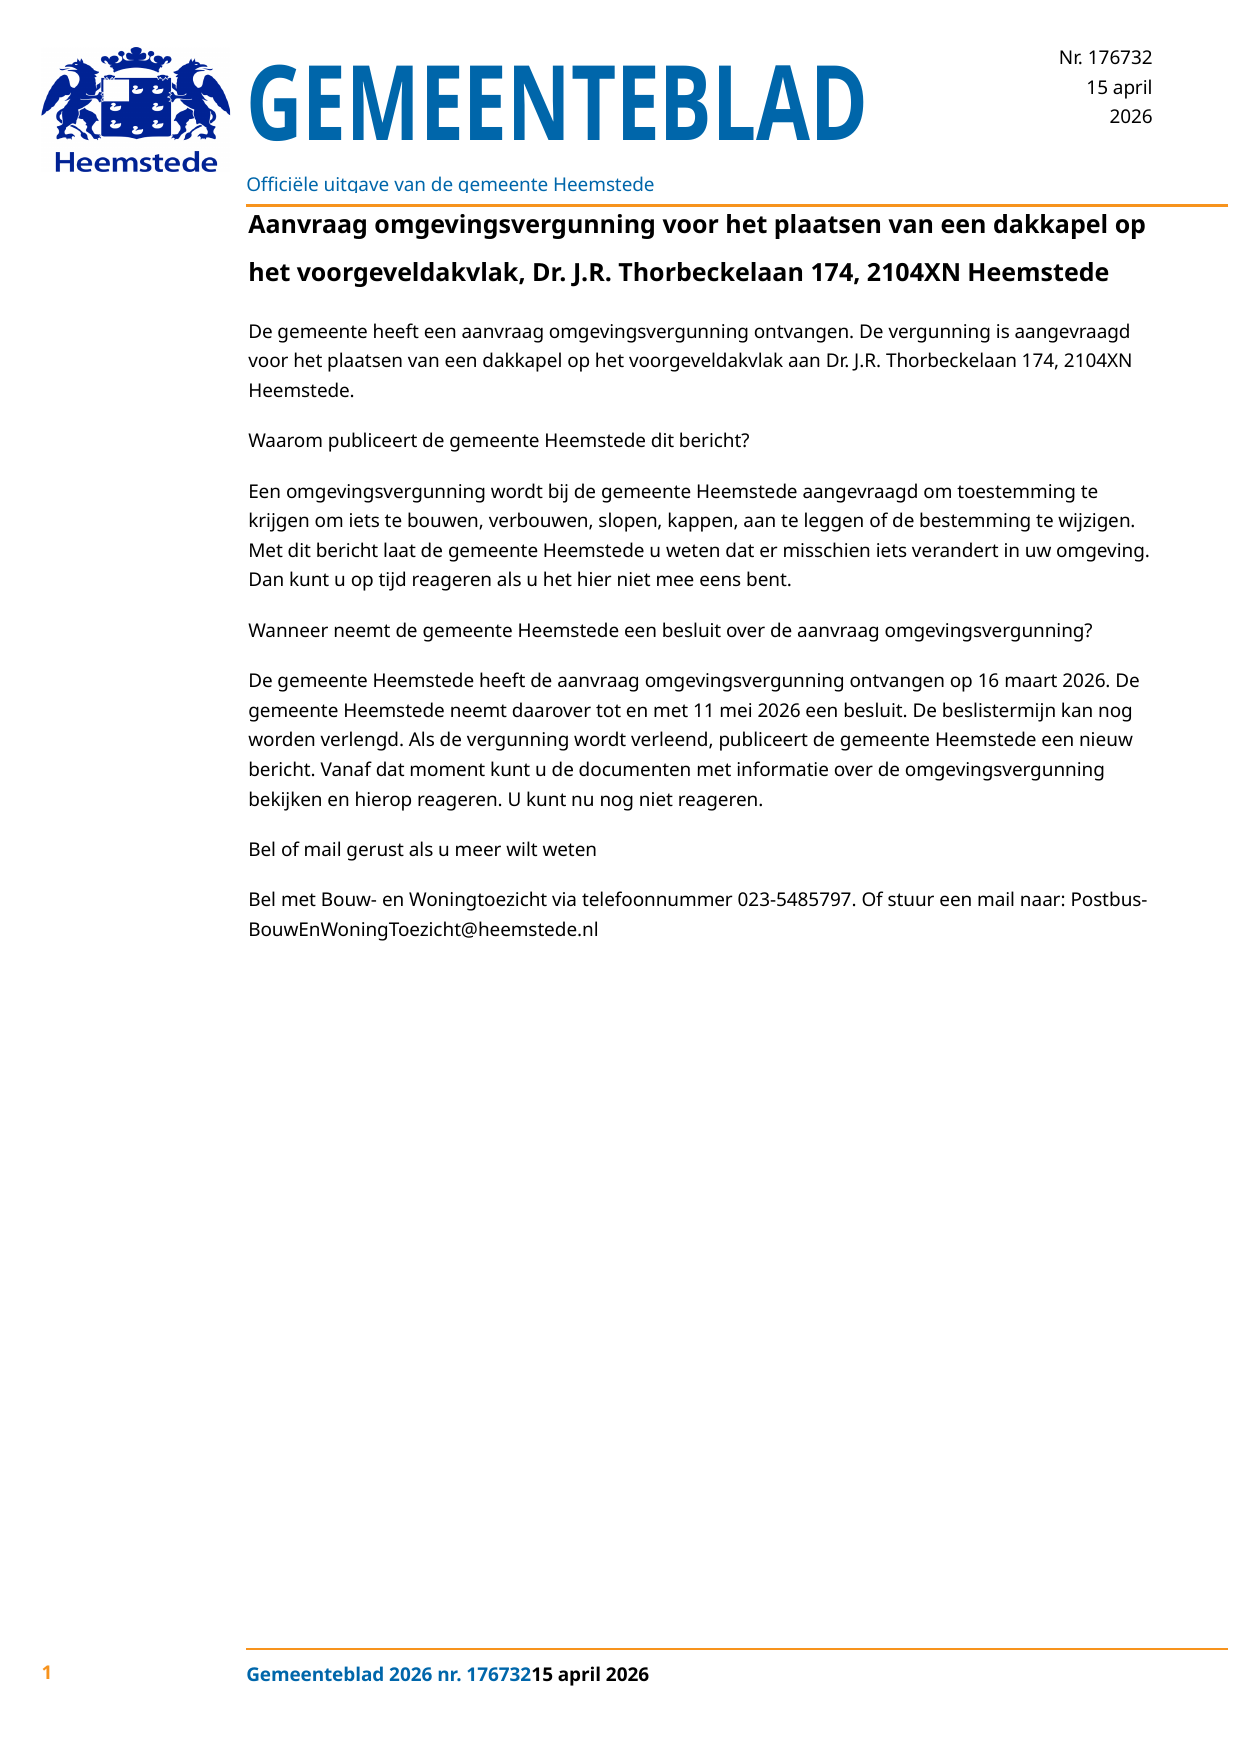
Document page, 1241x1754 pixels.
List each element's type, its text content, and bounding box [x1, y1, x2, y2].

text Bel of mail gerust als u meer wilt weten [248, 836, 1152, 862]
text Wanneer neemt de gemeente Heemstede een besluit over de aanvraag omgevingsvergunning? [248, 617, 1152, 643]
text De gemeente Heemstede heeft de aanvraag omgevingsvergunning ontvangen op 16 maart 2026. De gemeente Heemstede neemt daarover tot en met 11 mei 2026 een besluit. De beslistermijn kan nog worden verlengd. Als de vergunning wordt verleend, publiceert de gemeente Heemstede een nieuw bericht. Vanaf dat moment kunt u de documenten met informatie over de omgevingsvergunning bekijken en hierop reageren. U kunt nu nog niet reageren. [248, 667, 1152, 812]
picture [41, 47, 231, 172]
text De gemeente heeft een aanvraag omgevingsvergunning ontvangen. De vergunning is aangevraagd voor het plaatsen van een dakkapel op het voorgeveldakvlak aan Dr. J.R. Thorbeckelaan 174, 2104XN Heemstede. [248, 318, 1152, 403]
text Aanvraag omgevingsvergunning voor het plaatsen van een dakkapel op het voorgeveldakvlak, Dr. J.R. Thorbeckelaan 174, 2104XN Heemstede [248, 207, 1152, 288]
text Waarom publiceert de gemeente Heemstede dit bericht? [248, 427, 1152, 453]
text Een omgevingsvergunning wordt bij de gemeente Heemstede aangevraagd om toestemming te krijgen om iets te bouwen, verbouwen, slopen, kappen, aan te leggen of de bestemming te wijzigen. Met dit bericht laat de gemeente Heemstede u weten dat er misschien iets verandert in uw omgeving. Dan kunt u op tijd reageren als u het hier niet mee eens bent. [248, 478, 1152, 592]
text Bel met Bouw- en Woningtoezicht via telefoonnummer 023-5485797. Of stuur een mail naar: Postbus-BouwEnWoningToezicht@heemstede.nl [248, 887, 1152, 942]
